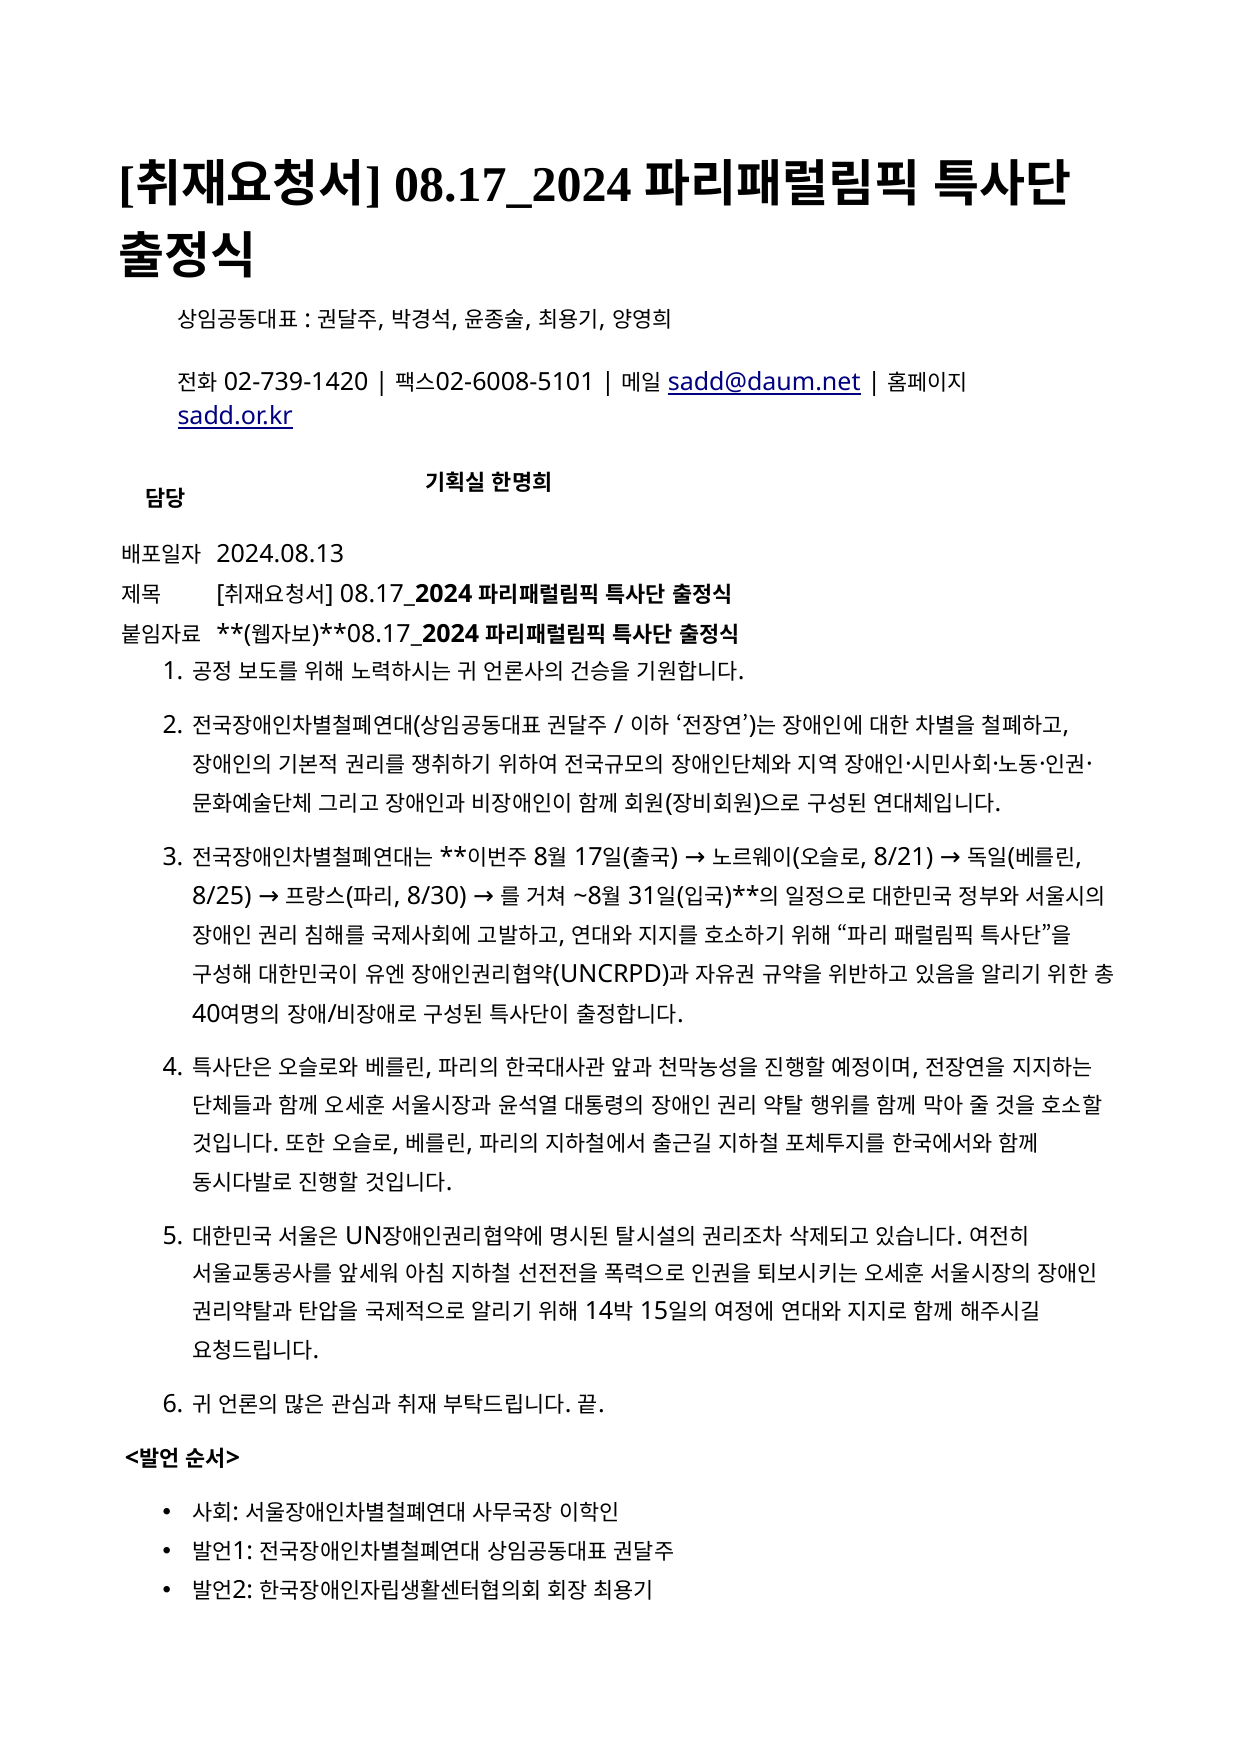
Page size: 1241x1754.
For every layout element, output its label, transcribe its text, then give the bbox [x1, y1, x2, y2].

table_cell 2024.08.13 [213, 533, 770, 573]
list 전국장애인차별철폐연대는 **이번주 8월 17일(출국) → 노르웨이(오슬로, 8/21) → 독일(베를린, 8/25) → 프랑스(파리, 8/30) → 를 거쳐 ~8월 31일(입국)**의 일정으로 대한민국 정부와 서울시의 장애인 권리 침해를 국제사회에 고발하고, 연대와 지지를 호소하기 위해 “파리 패럴림픽 특사단”을 구성해 대한민국이 유엔 장애인권리협약(UNCRPD)과 자유권 규약을 위반하고 있음을 알리기 위한 총 40여명의 장애/비장애로 구성된 특사단이 출정합니다. [162, 839, 1122, 1029]
list 대한민국 서울은 UN장애인권리협약에 명시된 탈시설의 권리조차 삭제되고 있습니다. 여전히 서울교통공사를 앞세워 아침 지하철 선전전을 폭력으로 인권을 퇴보시키는 오세훈 서울시장의 장애인 권리약탈과 탄압을 국제적으로 알리기 위해 14박 15일의 여정에 연대와 지지로 함께 해주시길 요청드립니다. [162, 1217, 1122, 1366]
list 특사단은 오슬로와 베를린, 파리의 한국대사관 앞과 천막농성을 진행할 예정이며, 전장연을 지지하는 단체들과 함께 오세훈 서울시장과 윤석열 대통령의 장애인 권리 약탈 행위를 함께 막아 줄 것을 호소할 것입니다. 또한 오슬로, 베를린, 파리의 지하철에서 출근길 지하철 포체투지를 한국에서와 함께 동시다발로 진행할 것입니다. [162, 1049, 1122, 1198]
table_cell 제목 [118, 573, 213, 613]
subtitle [취재요청서] 08.17_2024 파리패럴림픽 특사단 출정식 [118, 143, 1122, 288]
list 발언2: 한국장애인자립생활센터협의회 회장 최용기 [162, 1572, 1122, 1606]
list 귀 언론의 많은 관심과 취재 부탁드립니다. 끝. [162, 1386, 1122, 1420]
text 상임공동대표 : 권달주, 박경석, 윤종술, 최용기, 양영희 [177, 300, 1063, 334]
list 사회: 서울장애인차별철폐연대 사무국장 이학인 [162, 1493, 1122, 1527]
table_header 기획실 한명희 [213, 462, 770, 533]
list 전국장애인차별철폐연대(상임공동대표 권달주 / 이하 ‘전장연’)는 장애인에 대한 차별을 철폐하고, 장애인의 기본적 권리를 쟁취하기 위하여 전국규모의 장애인단체와 지역 장애인·시민사회·노동·인권·문화예술단체 그리고 장애인과 비장애인이 함께 회원(장비회원)으로 구성된 연대체입니다. [162, 707, 1122, 819]
text 전화 02-739-1420 | 팩스02-6008-5101 | 메일 sadd@daum.net | 홈페이지 sadd.or.kr [177, 364, 1063, 432]
table_cell 배포일자 [118, 533, 213, 573]
list 공정 보도를 위해 노력하시는 귀 언론사의 건승을 기원합니다. [162, 653, 1122, 687]
table_header 담당 [118, 462, 213, 533]
table_cell 붙임자료 [118, 613, 213, 653]
table_cell **(웹자보)**08.17_2024 파리패럴림픽 특사단 출정식 [213, 613, 770, 653]
list 발언1: 전국장애인차별철폐연대 상임공동대표 권달주 [162, 1533, 1122, 1567]
text <발언 순서> [118, 1440, 1122, 1474]
table_cell [취재요청서] 08.17_2024 파리패럴림픽 특사단 출정식 [213, 573, 770, 613]
